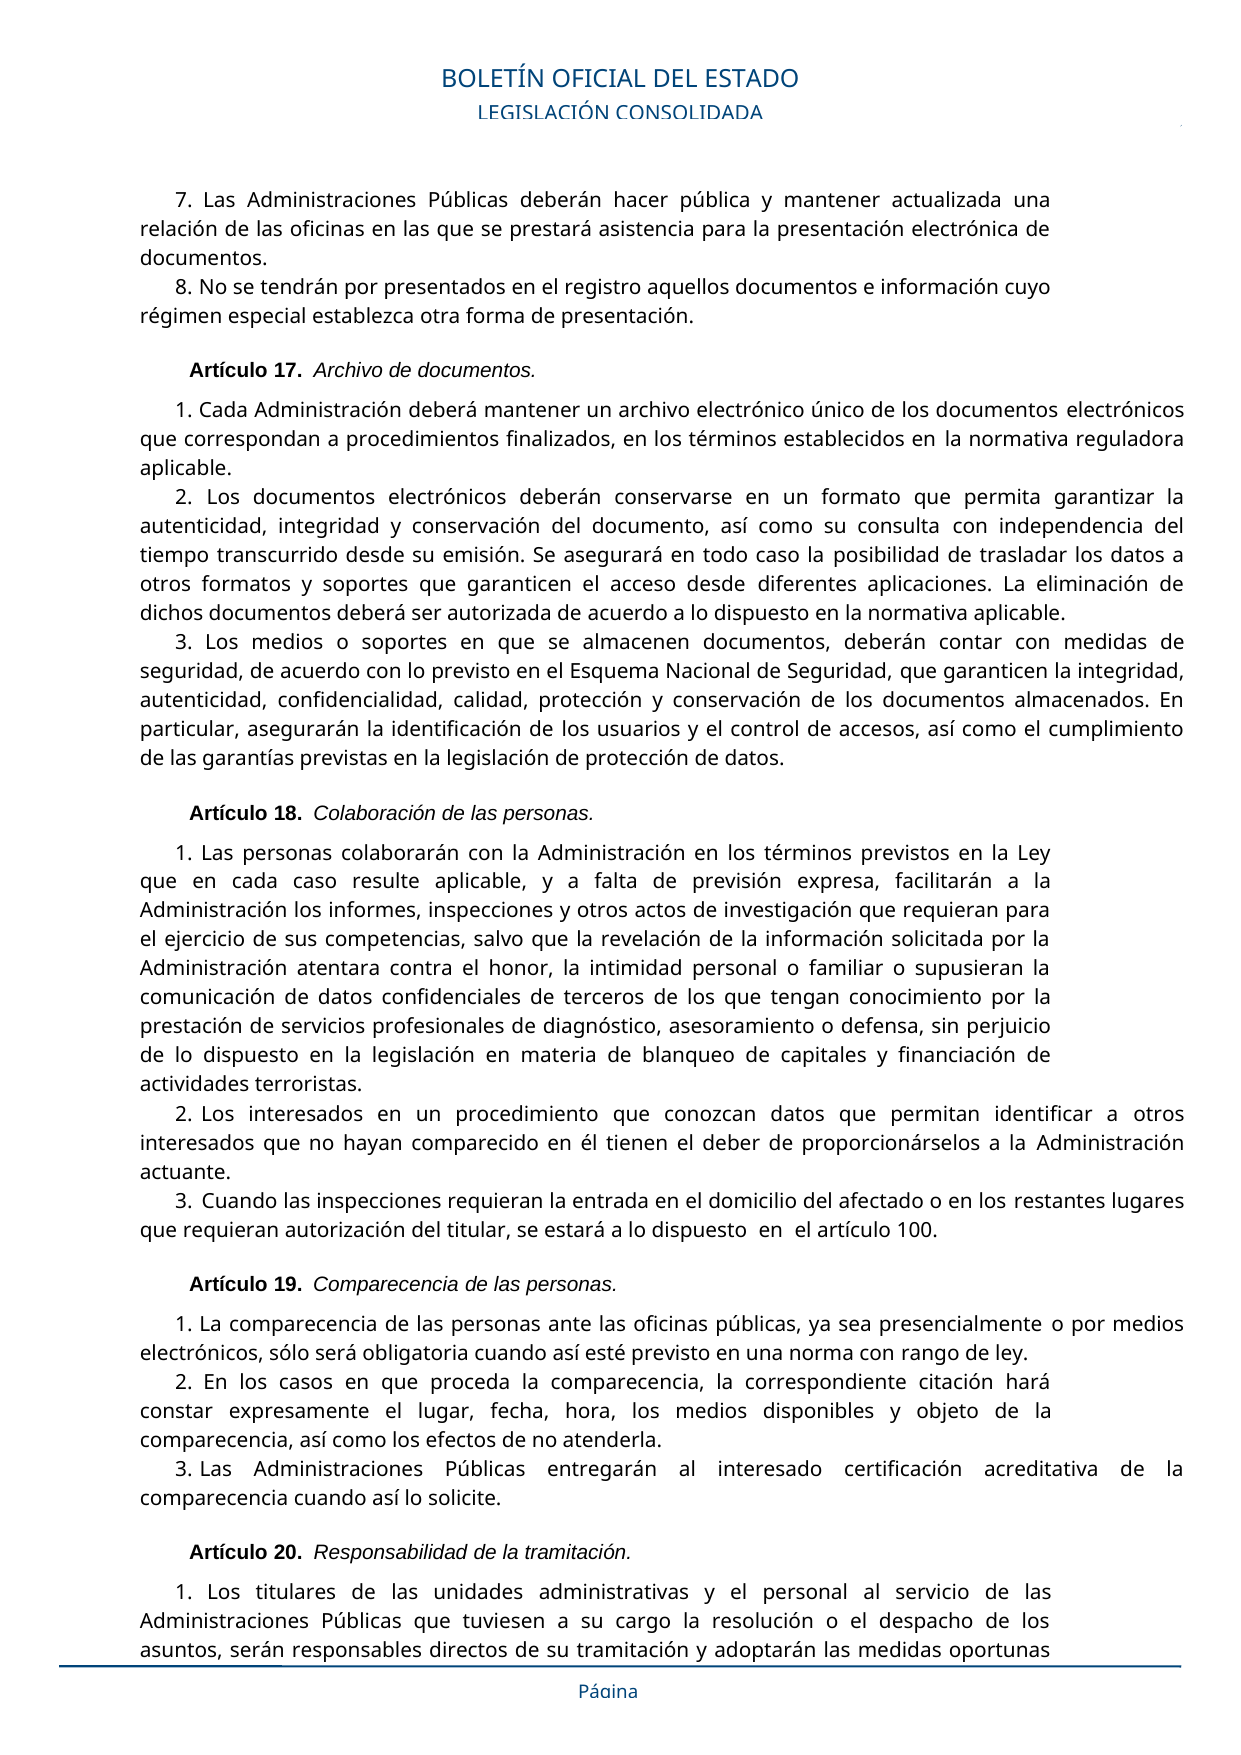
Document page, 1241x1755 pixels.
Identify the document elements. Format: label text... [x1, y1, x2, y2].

list Los titulares de las unidades administrativas y el personal al servicio de las Administraciones Públicas que tuviesen a su cargo la resolución o el despacho de los asuntos, serán responsables directos de su tramitación y adoptarán las medidas oportunas [139, 1577, 1052, 1663]
list Las Administraciones Públicas entregarán al interesado certificación acreditativa de la comparecencia cuando así lo solicite. [139, 1454, 1184, 1512]
list Los medios o soportes en que se almacenen documentos, deberán contar con medidas de seguridad, de acuerdo con lo previsto en el Esquema Nacional de Seguridad, que garanticen la integridad, autenticidad, confidencialidad, calidad, protección y conservación de los documentos almacenados. En particular, asegurarán la identificación de los usuarios y el control de accesos, así como el cumplimiento de las garantías previstas en la legislación de protección de datos. [139, 627, 1184, 772]
text Artículo 17. Archivo de documentos. [189, 358, 1184, 382]
list Las personas colaborarán con la Administración en los términos previstos en la Ley que en cada caso resulte aplicable, y a falta de previsión expresa, facilitarán a la Administración los informes, inspecciones y otros actos de investigación que requieran para el ejercicio de sus competencias, salvo que la revelación de la información solicitada por la Administración atentara contra el honor, la intimidad personal o familiar o supusieran la comunicación de datos confidenciales de terceros de los que tengan conocimiento por la prestación de servicios profesionales de diagnóstico, asesoramiento o defensa, sin perjuicio de lo dispuesto en la legislación en materia de blanqueo de capitales y financiación de actividades terroristas. [139, 838, 1052, 1098]
list Cuando las inspecciones requieran la entrada en el domicilio del afectado o en los restantes lugares que requieran autorización del titular, se estará a lo dispuesto en el artículo 100. [139, 1186, 1184, 1243]
text Artículo 18. Colaboración de las personas. [189, 801, 1184, 825]
list No se tendrán por presentados en el registro aquellos documentos e información cuyo régimen especial establezca otra forma de presentación. [139, 272, 1052, 329]
list Cada Administración deberá mantener un archivo electrónico único de los documentos electrónicos que correspondan a procedimientos finalizados, en los términos establecidos en la normativa reguladora aplicable. [139, 395, 1184, 481]
list Los documentos electrónicos deberán conservarse en un formato que permita garantizar la autenticidad, integridad y conservación del documento, así como su consulta con independencia del tiempo transcurrido desde su emisión. Se asegurará en todo caso la posibilidad de trasladar los datos a otros formatos y soportes que garanticen el acceso desde diferentes aplicaciones. La eliminación de dichos documentos deberá ser autorizada de acuerdo a lo dispuesto en la normativa aplicable. [139, 482, 1184, 626]
list Las Administraciones Públicas deberán hacer pública y mantener actualizada una relación de las oficinas en las que se prestará asistencia para la presentación electrónica de documentos. [139, 185, 1052, 271]
list En los casos en que proceda la comparecencia, la correspondiente citación hará constar expresamente el lugar, fecha, hora, los medios disponibles y objeto de la comparecencia, así como los efectos de no atenderla. [139, 1367, 1052, 1453]
list Los interesados en un procedimiento que conozcan datos que permitan identificar a otros interesados que no hayan comparecido en él tienen el deber de proporcionárselos a la Administración actuante. [139, 1099, 1184, 1185]
list La comparecencia de las personas ante las oficinas públicas, ya sea presencialmente o por medios electrónicos, sólo será obligatoria cuando así esté previsto en una norma con rango de ley. [139, 1309, 1184, 1366]
text Artículo 19. Comparecencia de las personas. [189, 1272, 1184, 1296]
text Artículo 20. Responsabilidad de la tramitación. [189, 1540, 1184, 1564]
